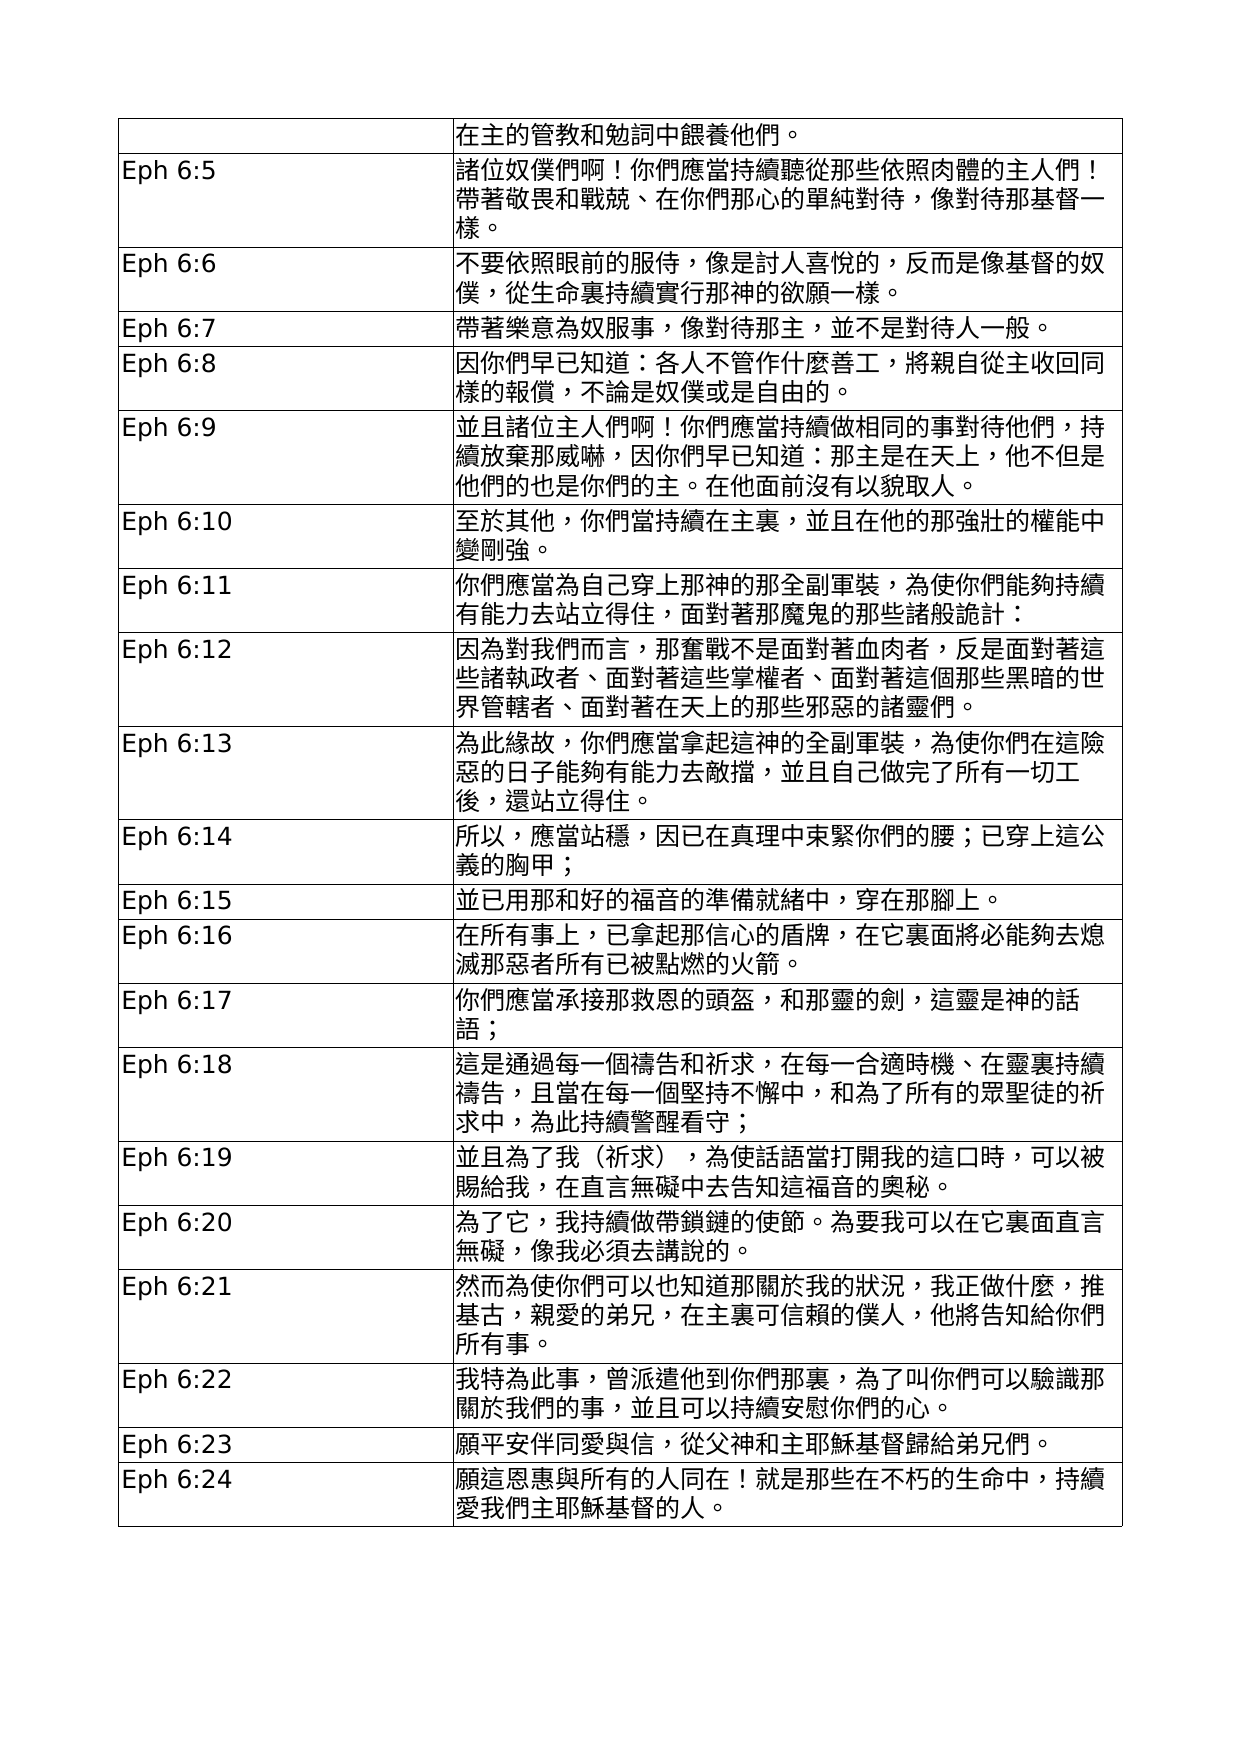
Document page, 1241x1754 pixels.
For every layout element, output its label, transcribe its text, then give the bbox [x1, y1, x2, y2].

table_cell Eph 6:9 [119, 411, 453, 504]
table_cell 願平安伴同愛與信，從父神和主耶穌基督歸給弟兄們。 [454, 1428, 1122, 1462]
table_cell Eph 6:7 [119, 312, 453, 346]
table_cell 在所有事上，已拿起那信心的盾牌，在它裏面將必能夠去熄滅那惡者所有已被點燃的火箭。 [454, 920, 1122, 983]
table_cell Eph 6:16 [119, 920, 453, 983]
table_cell Eph 6:23 [119, 1428, 453, 1462]
table_cell 因為對我們而言，那奮戰不是面對著血肉者，反是面對著這些諸執政者、面對著這些掌權者、面對著這個那些黑暗的世界管轄者、面對著在天上的那些邪惡的諸靈們。 [454, 633, 1122, 726]
table_cell 因你們早已知道：各人不管作什麼善工，將親自從主收回同樣的報償，不論是奴僕或是自由的。 [454, 347, 1122, 410]
table_cell 並且為了我（祈求），為使話語當打開我的這口時，可以被賜給我，在直言無礙中去告知這福音的奧秘。 [454, 1142, 1122, 1205]
table_cell [119, 119, 453, 153]
table_cell Eph 6:14 [119, 820, 453, 883]
table_cell Eph 6:22 [119, 1364, 453, 1427]
table_cell Eph 6:10 [119, 505, 453, 568]
table_cell Eph 6:17 [119, 984, 453, 1047]
table_cell 你們應當為自己穿上那神的那全副軍裝，為使你們能夠持續有能力去站立得住，面對著那魔鬼的那些諸般詭計： [454, 569, 1122, 632]
table_cell Eph 6:5 [119, 154, 453, 247]
table_cell Eph 6:8 [119, 347, 453, 410]
table_cell 至於其他，你們當持續在主裏，並且在他的那強壯的權能中變剛強。 [454, 505, 1122, 568]
table_cell Eph 6:6 [119, 248, 453, 311]
table_cell 願這恩惠與所有的人同在！就是那些在不朽的生命中，持續愛我們主耶穌基督的人。 [454, 1463, 1122, 1526]
table_cell 為了它，我持續做帶鎖鏈的使節。為要我可以在它裏面直言無礙，像我必須去講說的。 [454, 1206, 1122, 1269]
table_cell Eph 6:15 [119, 885, 453, 918]
table_cell Eph 6:19 [119, 1142, 453, 1205]
table_cell 你們應當承接那救恩的頭盔，和那靈的劍，這靈是神的話語； [454, 984, 1122, 1047]
table_cell Eph 6:13 [119, 727, 453, 819]
table_cell 然而為使你們可以也知道那關於我的狀況，我正做什麼，推基古，親愛的弟兄，在主裏可信賴的僕人，他將告知給你們所有事。 [454, 1270, 1122, 1362]
table_cell Eph 6:21 [119, 1270, 453, 1362]
table_cell 諸位奴僕們啊！你們應當持續聽從那些依照肉體的主人們！帶著敬畏和戰兢、在你們那心的單純對待，像對待那基督一樣。 [454, 154, 1122, 247]
table_cell 為此緣故，你們應當拿起這神的全副軍裝，為使你們在這險惡的日子能夠有能力去敵擋，並且自己做完了所有一切工後，還站立得住。 [454, 727, 1122, 819]
table_cell Eph 6:24 [119, 1463, 453, 1526]
table_cell Eph 6:12 [119, 633, 453, 726]
table_cell Eph 6:18 [119, 1048, 453, 1141]
table_cell 這是通過每一個禱告和祈求，在每一合適時機、在靈裏持續禱告，且當在每一個堅持不懈中，和為了所有的眾聖徒的祈求中，為此持續警醒看守； [454, 1048, 1122, 1141]
table_cell 所以，應當站穩，因已在真理中束緊你們的腰；已穿上這公義的胸甲； [454, 820, 1122, 883]
table_cell Eph 6:11 [119, 569, 453, 632]
table_cell 並且諸位主人們啊！你們應當持續做相同的事對待他們，持續放棄那威嚇，因你們早已知道：那主是在天上，他不但是他們的也是你們的主。在他面前沒有以貌取人。 [454, 411, 1122, 504]
table_cell 我特為此事，曾派遣他到你們那裏，為了叫你們可以驗識那關於我們的事，並且可以持續安慰你們的心。 [454, 1364, 1122, 1427]
table_cell 在主的管教和勉詞中餵養他們。 [454, 119, 1122, 153]
table_cell 並已用那和好的福音的準備就緒中，穿在那腳上。 [454, 885, 1122, 918]
table_cell 帶著樂意為奴服事，像對待那主，並不是對待人一般。 [454, 312, 1122, 346]
table_cell Eph 6:20 [119, 1206, 453, 1269]
table_cell 不要依照眼前的服侍，像是討人喜悅的，反而是像基督的奴僕，從生命裏持續實行那神的欲願一樣。 [454, 248, 1122, 311]
